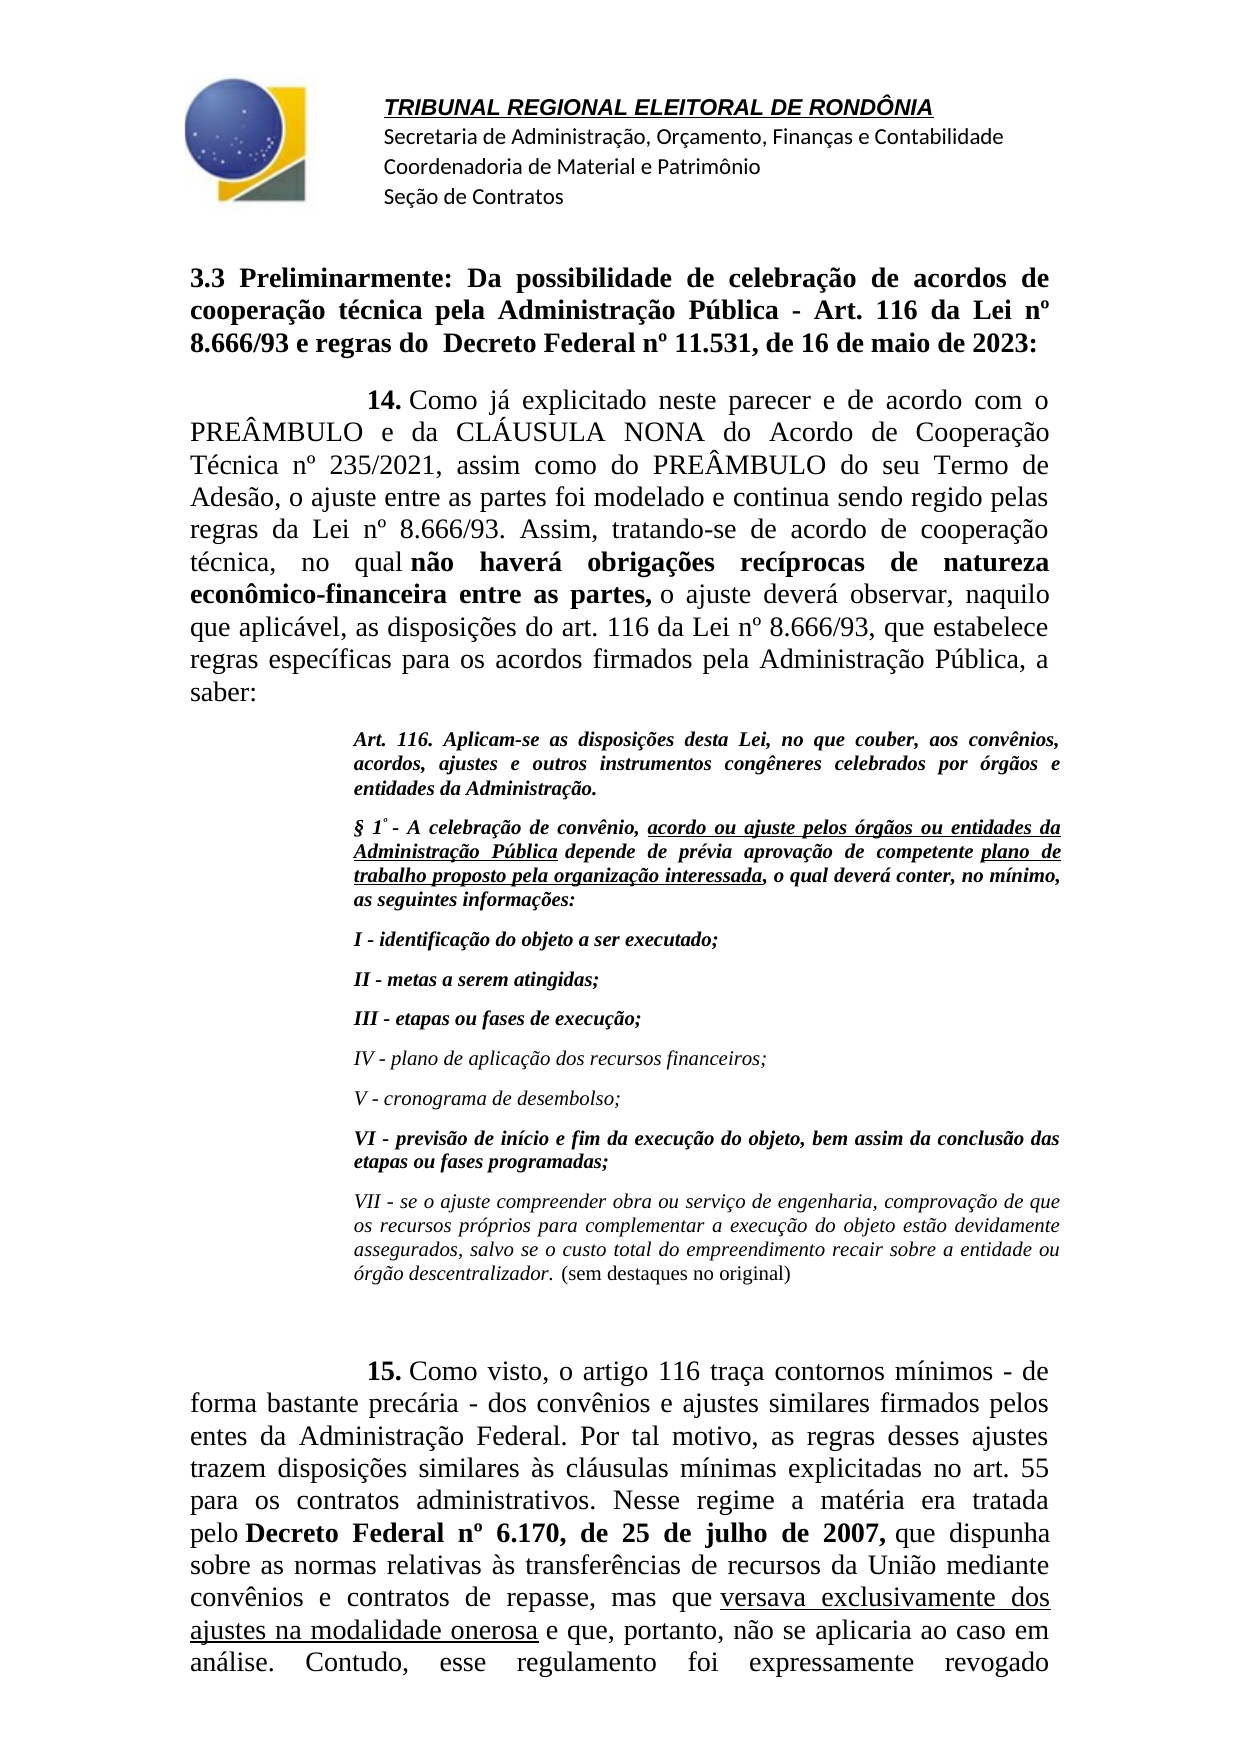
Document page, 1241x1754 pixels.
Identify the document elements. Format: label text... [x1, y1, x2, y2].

text VI - previsão de início e fim da execução do objeto, bem assim da conclusão das etapas ou fases programadas; [354, 1125, 1063, 1173]
text IV - plano de aplicação dos recursos financeiros; [354, 1046, 1063, 1070]
text I - identificação do objeto a ser executado; [354, 927, 1063, 951]
text II - metas a serem atingidas; [354, 967, 1063, 991]
text 14. Como já explicitado neste parecer e de acordo com o PREÂMBULO e da CLÁUSULA NONA do Acordo de Cooperação Técnica nº 235/2021, assim como do PREÂMBULO do seu Termo de Adesão, o ajuste entre as partes foi modelado e continua sendo regido pelas regras da Lei nº 8.666/93. Assim, tratando-se de acordo de cooperação técnica, no qual não haverá obrigações recíprocas de natureza econômico-financeira entre as partes, o ajuste deverá observar, naquilo que aplicável, as disposições do art. 116 da Lei nº 8.666/93, que estabelece regras específicas para os acordos firmados pela Administração Pública, a saber: [190, 383, 1051, 707]
text III - etapas ou fases de execução; [354, 1006, 1063, 1030]
text § 1º - A celebração de convênio, acordo ou ajuste pelos órgãos ou entidades da Administração Pública depende de prévia aprovação de competente plano de trabalho proposto pela organização interessada, o qual deverá conter, no mínimo, as seguintes informações: [354, 815, 1063, 911]
text Art. 116. Aplicam-se as disposições desta Lei, no que couber, aos convênios, acordos, ajustes e outros instrumentos congêneres celebrados por órgãos e entidades da Administração. [354, 727, 1063, 799]
text V - cronograma de desembolso; [354, 1086, 1063, 1110]
text VII - se o ajuste compreender obra ou serviço de engenharia, comprovação de que os recursos próprios para complementar a execução do objeto estão devidamente assegurados, salvo se o custo total do empreendimento recair sobre a entidade ou órgão descentralizador. (sem destaques no original) [354, 1189, 1063, 1285]
text 3.3 Preliminarmente: Da possibilidade de celebração de acordos de cooperação técnica pela Administração Pública - Art. 116 da Lei nº 8.666/93 e regras do Decreto Federal nº 11.531, de 16 de maio de 2023: [190, 261, 1051, 358]
text 15. Como visto, o artigo 116 traça contornos mínimos - de forma bastante precária - dos convênios e ajustes similares firmados pelos entes da Administração Federal. Por tal motivo, as regras desses ajustes trazem disposições similares às cláusulas mínimas explicitadas no art. 55 para os contratos administrativos. Nesse regime a matéria era tratada pelo Decreto Federal nº 6.170, de 25 de julho de 2007, que dispunha sobre as normas relativas às transferências de recursos da União mediante convênios e contratos de repasse, mas que versava exclusivamente dos ajustes na modalidade onerosa e que, portanto, não se aplicaria ao caso em análise. Contudo, esse regulamento foi expressamente revogado [190, 1354, 1051, 1678]
